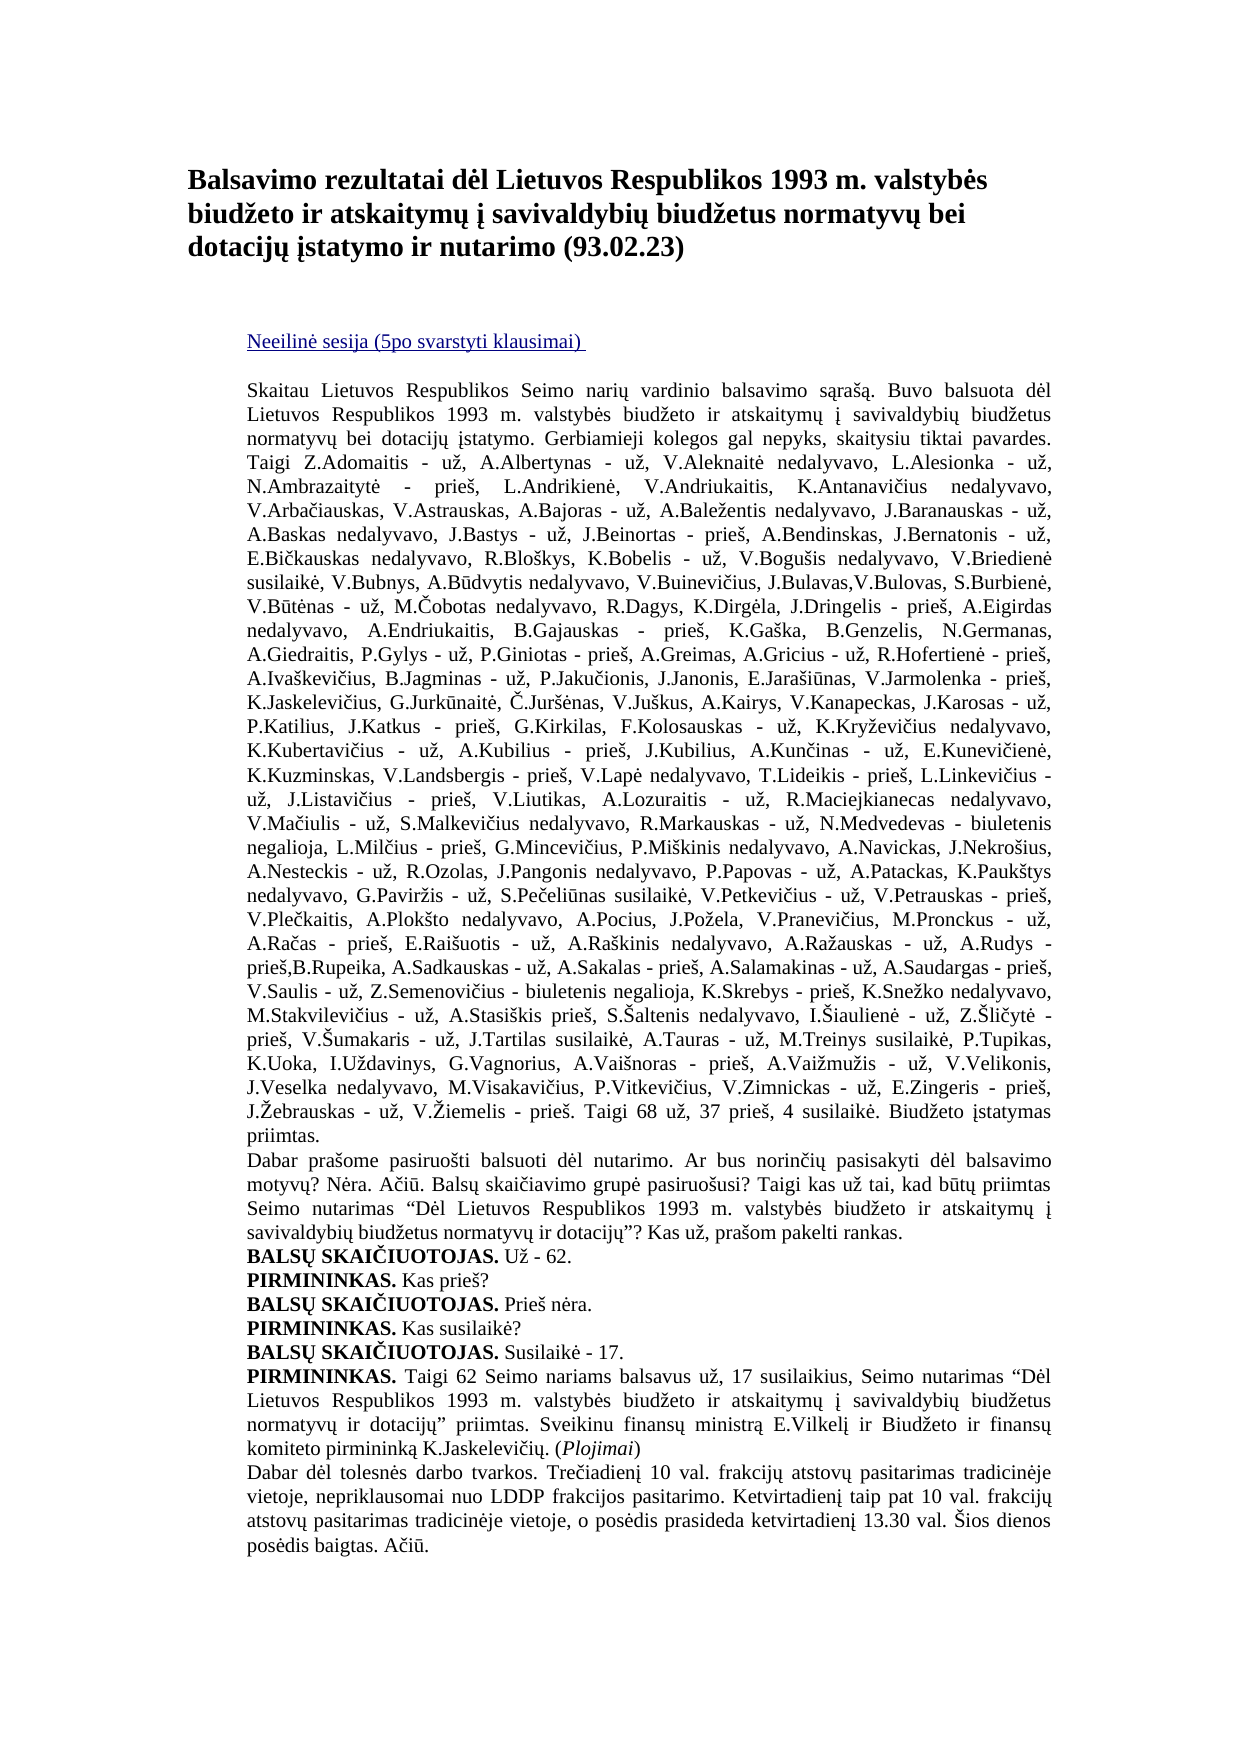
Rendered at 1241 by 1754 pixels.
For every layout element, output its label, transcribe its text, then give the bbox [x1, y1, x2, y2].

text Balsavimo rezultatai dėl Lietuvos Respublikos 1993 m. valstybės biudžeto ir atskaitymų į savivaldybių biudžetus normatyvų bei dotacijų įstatymo ir nutarimo (93.02.23) [187, 162, 1053, 263]
text BALSŲ SKAIČIUOTOJAS. Už - 62. [247, 1244, 1053, 1268]
text BALSŲ SKAIČIUOTOJAS. Susilaikė - 17. [247, 1340, 1053, 1364]
text PIRMININKAS. Taigi 62 Seimo nariams balsavus už, 17 susilaikius, Seimo nutarimas “Dėl Lietuvos Respublikos 1993 m. valstybės biudžeto ir atskaitymų į savivaldybių biudžetus normatyvų ir dotacijų” priimtas. Sveikinu finansų ministrą E.Vilkelį ir Biudžeto ir finansų komiteto pirmininką K.Jaskelevičių. (Plojimai) [247, 1364, 1053, 1460]
text Dabar prašome pasiruošti balsuoti dėl nutarimo. Ar bus norinčių pasisakyti dėl balsavimo motyvų? Nėra. Ačiū. Balsų skaičiavimo grupė pasiruošusi? Taigi kas už tai, kad būtų priimtas Seimo nutarimas “Dėl Lietuvos Respublikos 1993 m. valstybės biudžeto ir atskaitymų į savivaldybių biudžetus normatyvų ir dotacijų”? Kas už, prašom pakelti rankas. [247, 1147, 1053, 1244]
text Dabar dėl tolesnės darbo tvarkos. Trečiadienį 10 val. frakcijų atstovų pasitarimas tradicinėje vietoje, nepriklausomai nuo LDDP frakcijos pasitarimo. Ketvirtadienį taip pat 10 val. frakcijų atstovų pasitarimas tradicinėje vietoje, o posėdis prasideda ketvirtadienį 13.30 val. Šios dienos posėdis baigtas. Ačiū. [247, 1460, 1053, 1557]
text Neeilinė sesija (5po svarstyti klausimai) [247, 329, 1053, 353]
text BALSŲ SKAIČIUOTOJAS. Prieš nėra. [247, 1292, 1053, 1316]
text PIRMININKAS. Kas susilaikė? [247, 1316, 1053, 1340]
text PIRMININKAS. Kas prieš? [247, 1268, 1053, 1292]
text Skaitau Lietuvos Respublikos Seimo narių vardinio balsavimo sąrašą. Buvo balsuota dėl Lietuvos Respublikos 1993 m. valstybės biudžeto ir atskaitymų į savivaldybių biudžetus normatyvų bei dotacijų įstatymo. Gerbiamieji kolegos gal nepyks, skaitysiu tiktai pavardes. Taigi Z.Adomaitis - už, A.Albertynas - už, V.Aleknaitė nedalyvavo, L.Alesionka - už, N.Ambrazaitytė - prieš, L.Andrikienė, V.Andriukaitis, K.Antanavičius nedalyvavo, V.Arbačiauskas, V.Astrauskas, A.Bajoras - už, A.Baležentis nedalyvavo, J.Baranauskas - už, A.Baskas nedalyvavo, J.Bastys - už, J.Beinortas - prieš, A.Bendinskas, J.Bernatonis - už, E.Bičkauskas nedalyvavo, R.Bloškys, K.Bobelis - už, V.Bogušis nedalyvavo, V.Briedienė susilaikė, V.Bubnys, A.Būdvytis nedalyvavo, V.Buinevičius, J.Bulavas,V.Bulovas, S.Burbienė, V.Būtėnas - už, M.Čobotas nedalyvavo, R.Dagys, K.Dirgėla, J.Dringelis - prieš, A.Eigirdas nedalyvavo, A.Endriukaitis, B.Gajauskas - prieš, K.Gaška, B.Genzelis, N.Germanas, A.Giedraitis, P.Gylys - už, P.Giniotas - prieš, A.Greimas, A.Gricius - už, R.Hofertienė - prieš, A.Ivaškevičius, B.Jagminas - už, P.Jakučionis, J.Janonis, E.Jarašiūnas, V.Jarmolenka - prieš, K.Jaskelevičius, G.Jurkūnaitė, Č.Juršėnas, V.Juškus, A.Kairys, V.Kanapeckas, J.Karosas - už, P.Katilius, J.Katkus - prieš, G.Kirkilas, F.Kolosauskas - už, K.Kryževičius nedalyvavo, K.Kubertavičius - už, A.Kubilius - prieš, J.Kubilius, A.Kunčinas - už, E.Kunevičienė, K.Kuzminskas, V.Landsbergis - prieš, V.Lapė nedalyvavo, T.Lideikis - prieš, L.Linkevičius - už, J.Listavičius - prieš, V.Liutikas, A.Lozuraitis - už, R.Maciejkianecas nedalyvavo, V.Mačiulis - už, S.Malkevičius nedalyvavo, R.Markauskas - už, N.Medvedevas - biuletenis negalioja, L.Milčius - prieš, G.Mincevičius, P.Miškinis nedalyvavo, A.Navickas, J.Nekrošius, A.Nesteckis - už, R.Ozolas, J.Pangonis nedalyvavo, P.Papovas - už, A.Patackas, K.Paukštys nedalyvavo, G.Paviržis - už, S.Pečeliūnas susilaikė, V.Petkevičius - už, V.Petrauskas - prieš, V.Plečkaitis, A.Plokšto nedalyvavo, A.Pocius, J.Požela, V.Pranevičius, M.Pronckus - už, A.Račas - prieš, E.Raišuotis - už, A.Raškinis nedalyvavo, A.Ražauskas - už, A.Rudys - prieš,B.Rupeika, A.Sadkauskas - už, A.Sakalas - prieš, A.Salamakinas - už, A.Saudargas - prieš, V.Saulis - už, Z.Semenovičius - biuletenis negalioja, K.Skrebys - prieš, K.Snežko nedalyvavo, M.Stakvilevičius - už, A.Stasiškis prieš, S.Šaltenis nedalyvavo, I.Šiaulienė - už, Z.Šličytė - prieš, V.Šumakaris - už, J.Tartilas susilaikė, A.Tauras - už, M.Treinys susilaikė, P.Tupikas, K.Uoka, I.Uždavinys, G.Vagnorius, A.Vaišnoras - prieš, A.Vaižmužis - už, V.Velikonis, J.Veselka nedalyvavo, M.Visakavičius, P.Vitkevičius, V.Zimnickas - už, E.Zingeris - prieš, J.Žebrauskas - už, V.Žiemelis - prieš. Taigi 68 už, 37 prieš, 4 susilaikė. Biudžeto įstatymas priimtas. [247, 377, 1053, 1147]
